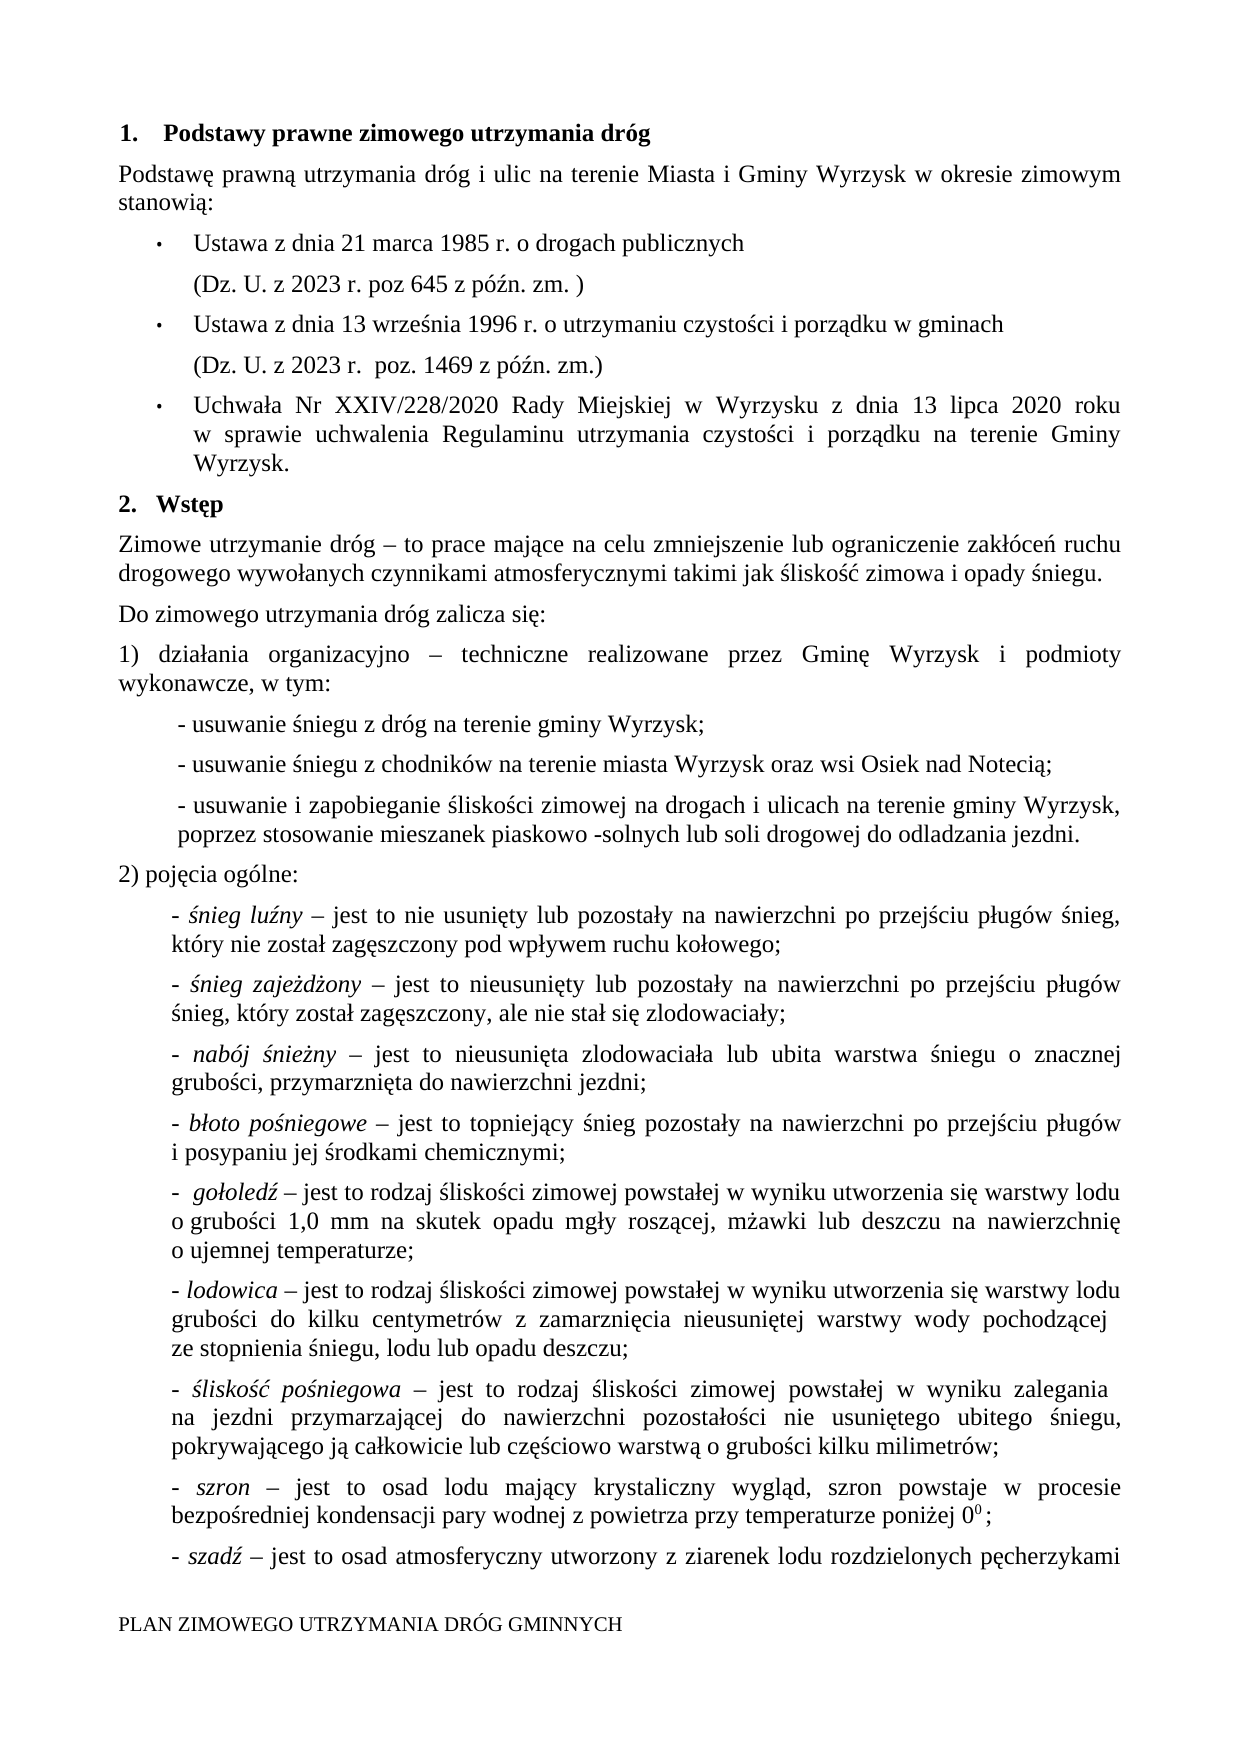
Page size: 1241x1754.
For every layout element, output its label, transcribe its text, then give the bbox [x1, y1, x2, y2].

list - śliskość pośniegowa – jest to rodzaj śliskości zimowej powstałej w wyniku zalegania na jezdni przymarzającej do nawierzchni pozostałości nie usuniętego ubitego śniegu, pokrywającego ją całkowicie lub częściowo warstwą o grubości kilku milimetrów; [171, 1374, 1122, 1460]
list - gołoledź – jest to rodzaj śliskości zimowej powstałej w wyniku utworzenia się warstwy lodu o grubości 1,0 mm na skutek opadu mgły roszącej, mżawki lub deszczu na nawierzchnię o ujemnej temperaturze; [171, 1177, 1122, 1264]
list 2) pojęcia ogólne: [118, 859, 1122, 888]
list Podstawę prawną utrzymania dróg i ulic na terenie Miasta i Gminy Wyrzysk w okresie zimowym stanowią: [118, 159, 1122, 216]
list Do zimowego utrzymania dróg zalicza się: [118, 599, 1122, 627]
list - szron – jest to osad lodu mający krystaliczny wygląd, szron powstaje w procesie bezpośredniej kondensacji pary wodnej z powietrza przy temperaturze poniżej 00 ; [171, 1472, 1122, 1529]
list Ustawa z dnia 13 września 1996 r. o utrzymaniu czystości i porządku w gminach [156, 309, 1122, 338]
list 1. Podstawy prawne zimowego utrzymania dróg [119, 118, 1122, 147]
list - błoto pośniegowe – jest to topniejący śnieg pozostały na nawierzchni po przejściu pługów i posypaniu jej środkami chemicznymi; [171, 1108, 1122, 1166]
list (Dz. U. z 2023 r. poz. 1469 z późn. zm.) [156, 350, 1122, 379]
list - usuwanie i zapobieganie śliskości zimowej na drogach i ulicach na terenie gminy Wyrzysk, poprzez stosowanie mieszanek piaskowo -solnych lub soli drogowej do odladzania jezdni. [177, 790, 1122, 847]
list Zimowe utrzymanie dróg – to prace mające na celu zmniejszenie lub ograniczenie zakłóceń ruchu drogowego wywołanych czynnikami atmosferycznymi takimi jak śliskość zimowa i opady śniegu. [118, 529, 1122, 587]
list Ustawa z dnia 21 marca 1985 r. o drogach publicznych [156, 228, 1122, 257]
list - lodowica – jest to rodzaj śliskości zimowej powstałej w wyniku utworzenia się warstwy lodu grubości do kilku centymetrów z zamarznięcia nieusuniętej warstwy wody pochodzącej ze stopnienia śniegu, lodu lub opadu deszczu; [171, 1276, 1122, 1362]
list 2. Wstęp [118, 489, 1122, 517]
list (Dz. U. z 2023 r. poz 645 z późn. zm. ) [156, 269, 1122, 297]
list 1) działania organizacyjno – techniczne realizowane przez Gminę Wyrzysk i podmioty wykonawcze, w tym: [118, 639, 1122, 697]
list - usuwanie śniegu z chodników na terenie miasta Wyrzysk oraz wsi Osiek nad Notecią; [177, 749, 1122, 778]
list - śnieg luźny – jest to nie usunięty lub pozostały na nawierzchni po przejściu pługów śnieg, który nie został zagęszczony pod wpływem ruchu kołowego; [171, 900, 1122, 957]
list - usuwanie śniegu z dróg na terenie gminy Wyrzysk; [177, 709, 1122, 737]
list - nabój śnieżny – jest to nieusunięta zlodowaciała lub ubita warstwa śniegu o znacznej grubości, przymarznięta do nawierzchni jezdni; [171, 1039, 1122, 1096]
list - śnieg zajeżdżony – jest to nieusunięty lub pozostały na nawierzchni po przejściu pługów śnieg, który został zagęszczony, ale nie stał się zlodowaciały; [171, 969, 1122, 1027]
list Uchwała Nr XXIV/228/2020 Rady Miejskiej w Wyrzysku z dnia 13 lipca 2020 roku w sprawie uchwalenia Regulaminu utrzymania czystości i porządku na terenie Gminy Wyrzysk. [156, 391, 1122, 477]
list - szadź – jest to osad atmosferyczny utworzony z ziarenek lodu rozdzielonych pęcherzykami [171, 1541, 1122, 1570]
